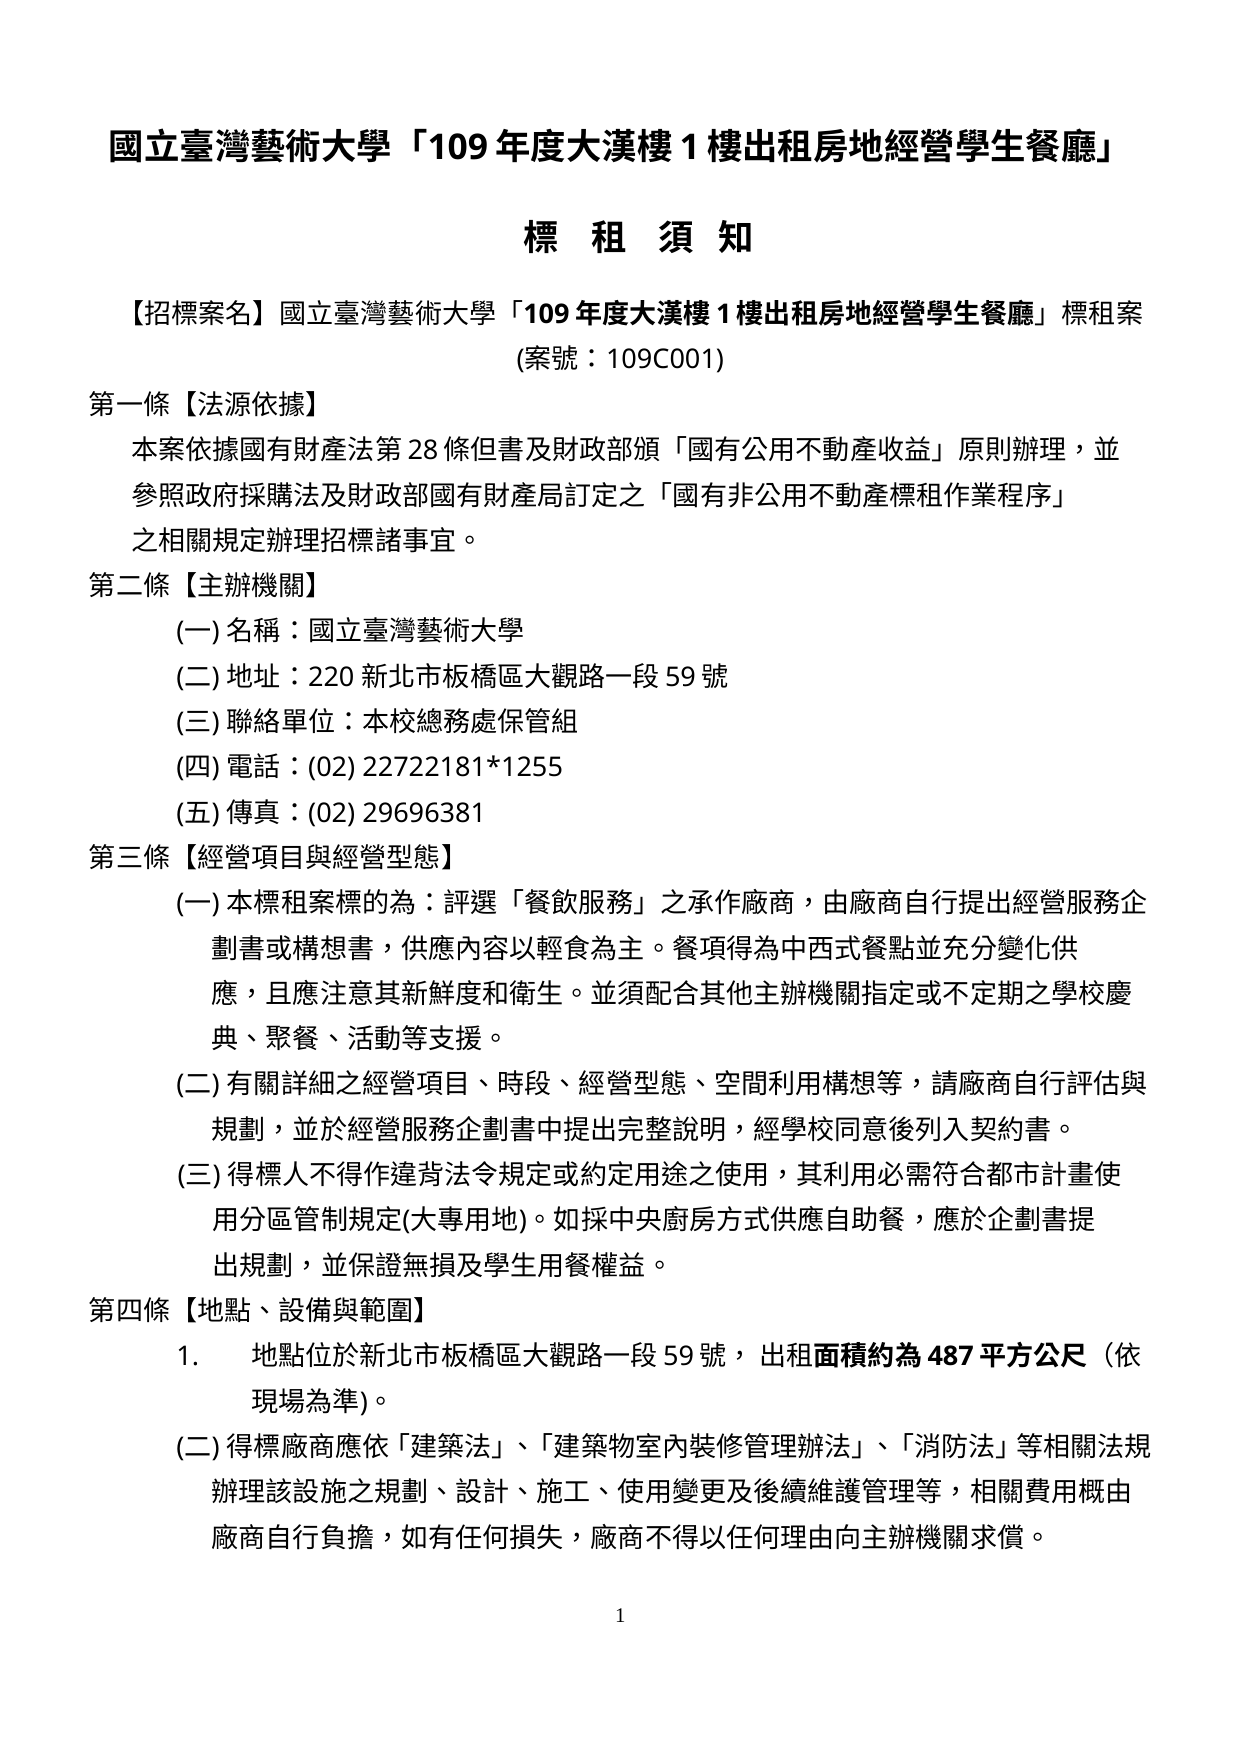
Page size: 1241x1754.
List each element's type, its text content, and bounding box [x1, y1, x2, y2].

text 參照政府採購法及財政部國有財產局訂定之「國有非公用不動產標租作業程序」 [89, 470, 1152, 516]
text 規劃，並於經營服務企劃書中提出完整說明，經學校同意後列入契約書。 [176, 1105, 1152, 1150]
text (二) 得標廠商應依「建築法」、「建築物室內裝修管理辦法」、「消防法」等相關法規 [176, 1422, 1152, 1467]
list 地點位於新北市板橋區大觀路一段59號， 出租面積約為487平方公尺（依現場為準)。 [176, 1331, 1152, 1422]
text 【招標案名】國立臺灣藝術大學「109年度大漢樓1樓出租房地經營學生餐廳」標租案 [89, 289, 1152, 334]
text 本案依據國有財產法第28條但書及財政部頒「國有公用不動產收益」原則辦理，並 [89, 425, 1152, 470]
text (一) 名稱：國立臺灣藝術大學 [176, 606, 1152, 652]
text (案號：109C001) [89, 334, 1152, 380]
text (三) 得標人不得作違背法令規定或約定用途之使用，其利用必需符合都市計畫使 [177, 1150, 1152, 1195]
text 廠商自行負擔，如有任何損失，廠商不得以任何理由向主辦機關求償。 [176, 1513, 1152, 1558]
text 第二條【主辦機關】 [89, 561, 1152, 606]
text 出規劃，並保證無損及學生用餐權益。 [177, 1241, 1152, 1286]
text (五) 傳真：(02) 29696381 [176, 788, 1152, 833]
text (四) 電話：(02) 22722181*1255 [176, 742, 1152, 788]
text 劃書或構想書，供應內容以輕食為主。餐項得為中西式餐點並充分變化供 [176, 923, 1152, 969]
text 辦理該設施之規劃、設計、施工、使用變更及後續維護管理等，相關費用概由 [176, 1467, 1152, 1513]
text 第三條【經營項目與經營型態】 [89, 833, 1152, 878]
text 應，且應注意其新鮮度和衛生。並須配合其他主辦機關指定或不定期之學校慶 [176, 969, 1152, 1014]
text 第一條【法源依據】 [89, 380, 1152, 425]
text (一) 本標租案標的為：評選「餐飲服務」之承作廠商，由廠商自行提出經營服務企 [176, 878, 1152, 923]
text 用分區管制規定(大專用地)。如採中央廚房方式供應自助餐，應於企劃書提 [177, 1195, 1152, 1241]
text (二) 地址：220 新北市板橋區大觀路一段59號 [176, 652, 1152, 697]
text 標 租 須 知 [89, 189, 1152, 280]
text 第四條【地點、設備與範圍】 [89, 1286, 1152, 1331]
text (三) 聯絡單位：本校總務處保管組 [176, 697, 1152, 742]
text 之相關規定辦理招標諸事宜。 [89, 516, 1152, 561]
text (二) 有關詳細之經營項目、時段、經營型態、空間利用構想等，請廠商自行評估與 [176, 1059, 1152, 1105]
text 典、聚餐、活動等支援。 [176, 1014, 1152, 1059]
text 國立臺灣藝術大學「109年度大漢樓1樓出租房地經營學生餐廳」 [89, 99, 1152, 189]
